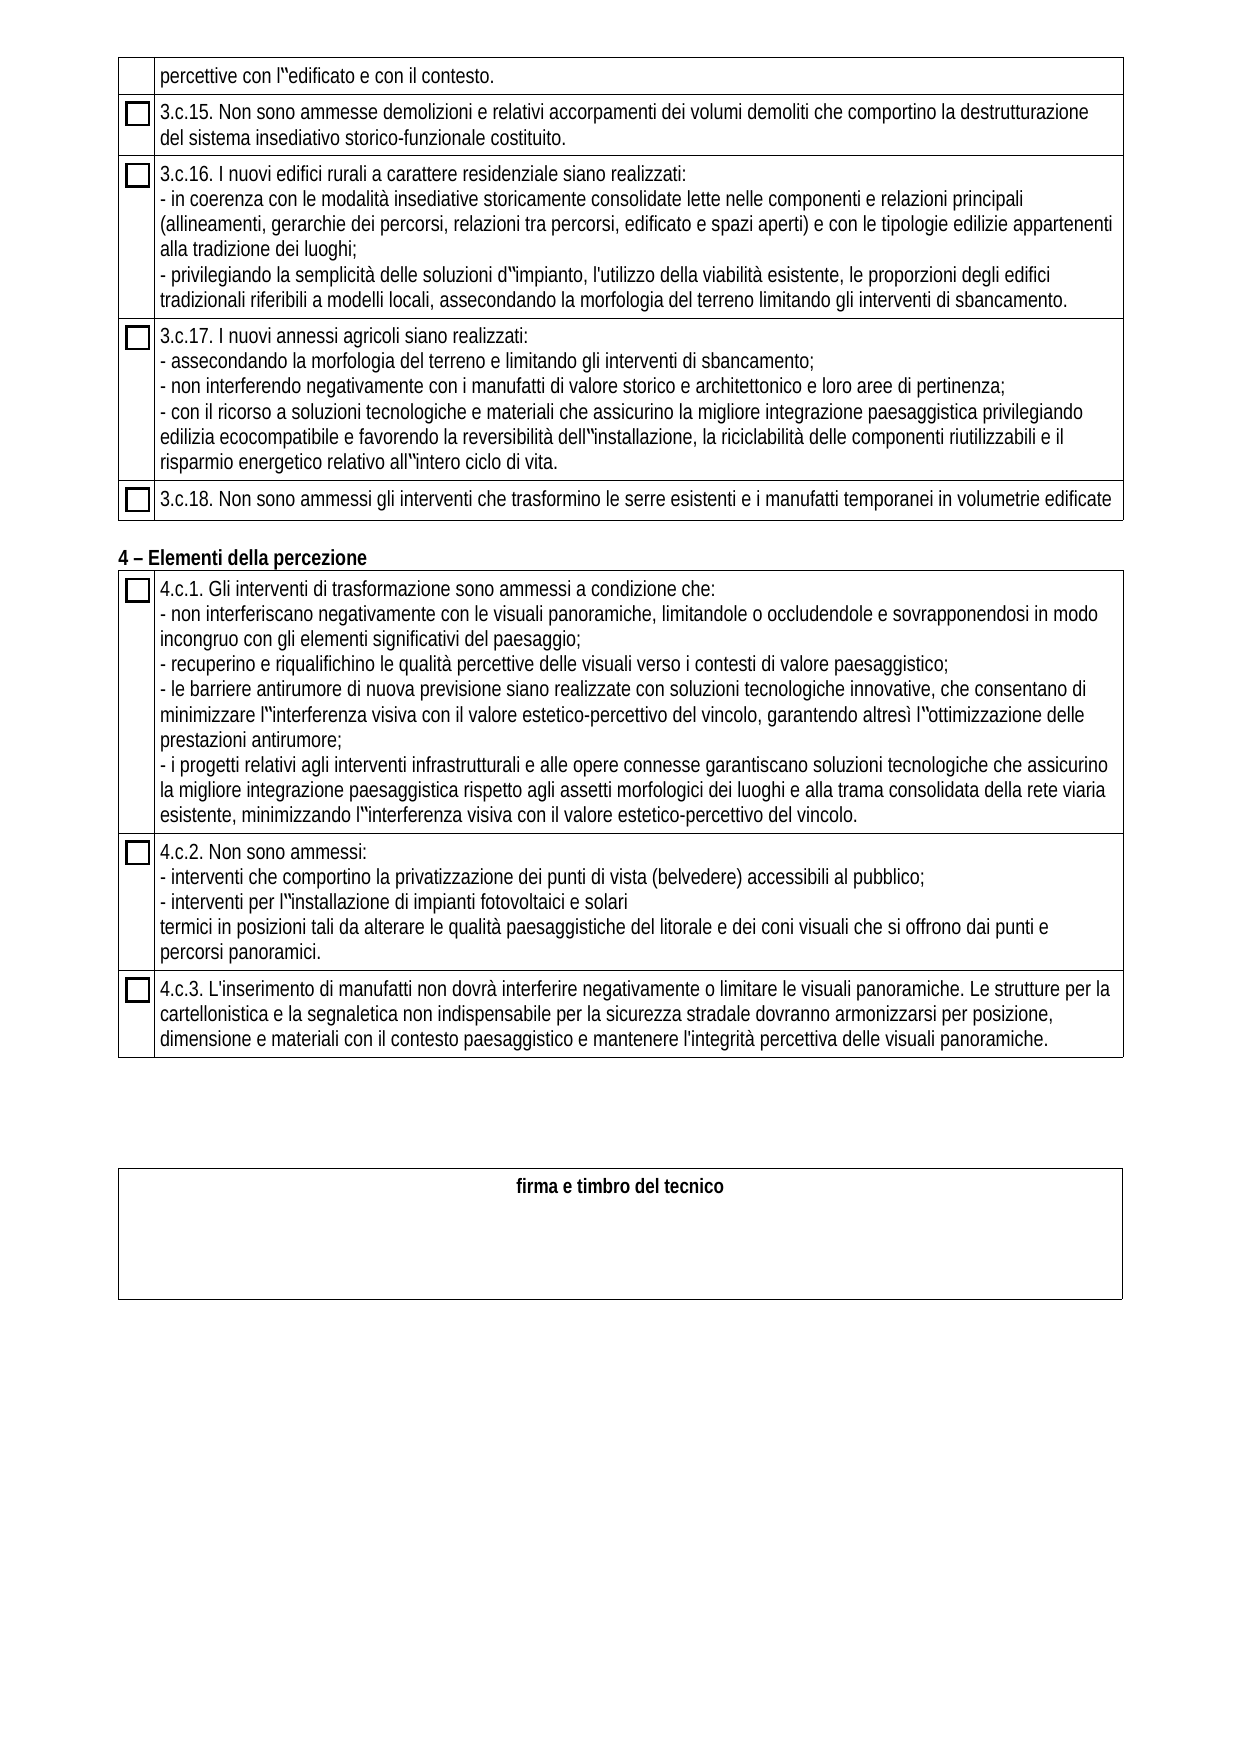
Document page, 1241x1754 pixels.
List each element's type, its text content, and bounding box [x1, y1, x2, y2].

table_cell [119, 58, 154, 93]
table_cell percettive con l‟edificato e con il contesto. [155, 58, 1123, 93]
table_cell 3.c.15. Non sono ammesse demolizioni e relativi accorpamenti dei volumi demoliti che comportino la destrutturazione del sistema insediativo storico-funzionale costituito. [155, 95, 1123, 155]
table_cell 3.c.17. I nuovi annessi agricoli siano realizzati: - assecondando la morfologia del terreno e limitando gli interventi di sbancamento; - non interferendo negativamente con i manufatti di valore storico e architettonico e loro aree di pertinenza; - con il ricorso a soluzioni tecnologiche e materiali che assicurino la migliore integrazione paesaggistica privilegiando edilizia ecocompatibile e favorendo la reversibilità dell‟installazione, la riciclabilità delle componenti riutilizzabili e il risparmio energetico relativo all‟intero ciclo di vita. [155, 319, 1123, 479]
table_cell 3.c.16. I nuovi edifici rurali a carattere residenziale siano realizzati: - in coerenza con le modalità insediative storicamente consolidate lette nelle componenti e relazioni principali (allineamenti, gerarchie dei percorsi, relazioni tra percorsi, edificato e spazi aperti) e con le tipologie edilizie appartenenti alla tradizione dei luoghi; - privilegiando la semplicità delle soluzioni d‟impianto, l'utilizzo della viabilità esistente, le proporzioni degli edifici tradizionali riferibili a modelli locali, assecondando la morfologia del terreno limitando gli interventi di sbancamento. [155, 156, 1123, 317]
table_cell [119, 971, 154, 1057]
table_cell [119, 834, 154, 970]
table_header 4.c.1. Gli interventi di trasformazione sono ammessi a condizione che: - non interferiscano negativamente con le visuali panoramiche, limitandole o occludendole e sovrapponendosi in modo incongruo con gli elementi significativi del paesaggio; - recuperino e riqualifichino le qualità percettive delle visuali verso i contesti di valore paesaggistico; - le barriere antirumore di nuova previsione siano realizzate con soluzioni tecnologiche innovative, che consentano di minimizzare l‟interferenza visiva con il valore estetico-percettivo del vincolo, garantendo altresì l‟ottimizzazione delle prestazioni antirumore; - i progetti relativi agli interventi infrastrutturali e alle opere connesse garantiscano soluzioni tecnologiche che assicurino la migliore integrazione paesaggistica rispetto agli assetti morfologici dei luoghi e alla trama consolidata della rete viaria esistente, minimizzando l‟interferenza visiva con il valore estetico-percettivo del vincolo. [155, 571, 1123, 833]
table_cell 4.c.3. L'inserimento di manufatti non dovrà interferire negativamente o limitare le visuali panoramiche. Le strutture per la cartellonistica e la segnaletica non indispensabile per la sicurezza stradale dovranno armonizzarsi per posizione, dimensione e materiali con il contesto paesaggistico e mantenere l'integrità percettiva delle visuali panoramiche. [155, 971, 1123, 1057]
table_cell 3.c.18. Non sono ammessi gli interventi che trasformino le serre esistenti e i manufatti temporanei in volumetrie edificate [155, 481, 1123, 520]
table_cell [119, 319, 154, 479]
table_cell 4.c.2. Non sono ammessi: - interventi che comportino la privatizzazione dei punti di vista (belvedere) accessibili al pubblico; - interventi per l‟installazione di impianti fotovoltaici e solari termici in posizioni tali da alterare le qualità paesaggistiche del litorale e dei coni visuali che si offrono dai punti e percorsi panoramici. [155, 834, 1123, 970]
text 4 – Elementi della percezione [118, 545, 1122, 570]
table_cell [119, 156, 154, 317]
table_header firma e timbro del tecnico [119, 1169, 1122, 1299]
table_cell [119, 481, 154, 520]
table_cell [119, 95, 154, 155]
table_header [119, 571, 154, 833]
